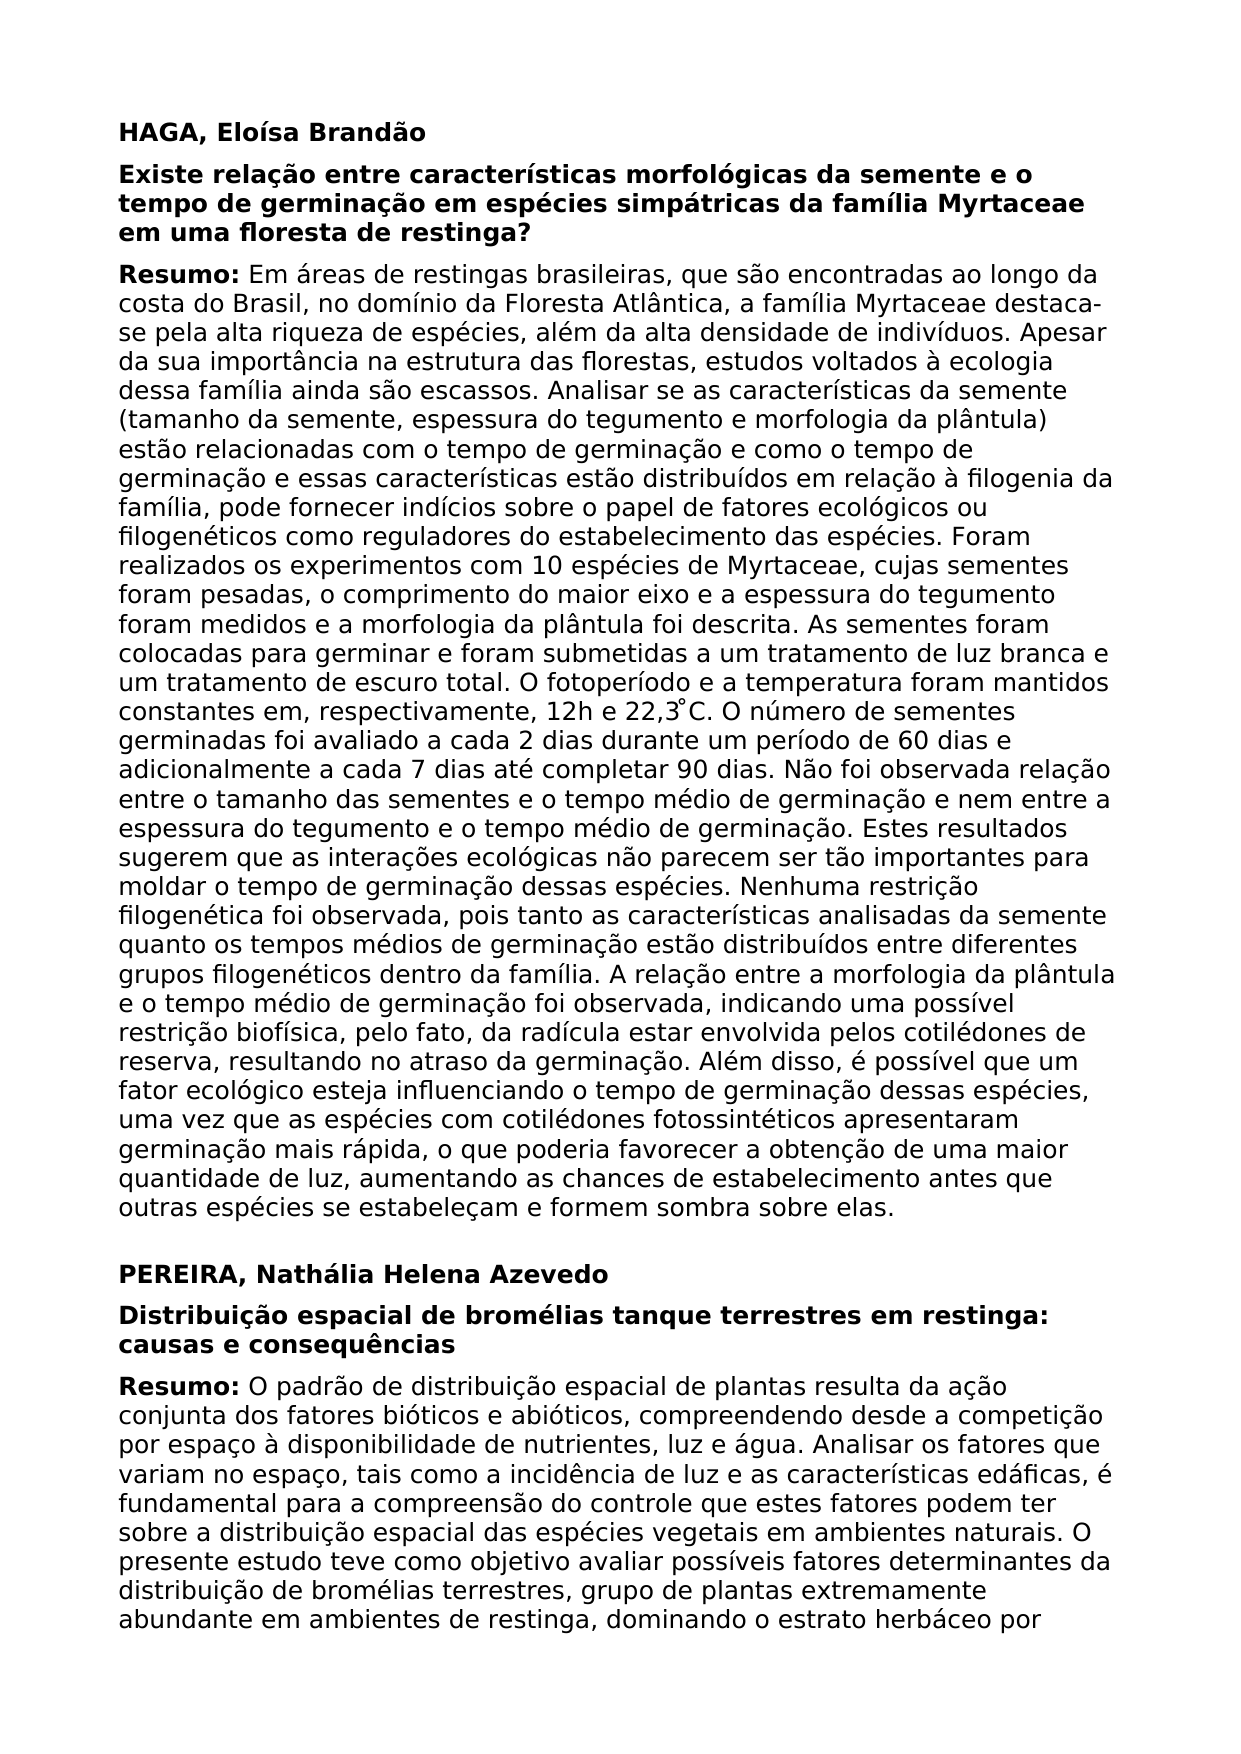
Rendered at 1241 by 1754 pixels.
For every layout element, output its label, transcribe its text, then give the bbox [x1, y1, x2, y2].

text Resumo: O padrão de distribuição espacial de plantas resulta da ação conjunta dos fatores bióticos e abióticos, compreendendo desde a competição por espaço à disponibilidade de nutrientes, luz e água. Analisar os fatores que variam no espaço, tais como a incidência de luz e as características edáficas, é fundamental para a compreensão do controle que estes fatores podem ter sobre a distribuição espacial das espécies vegetais em ambientes naturais. O presente estudo teve como objetivo avaliar possíveis fatores determinantes da distribuição de bromélias terrestres, grupo de plantas extremamente abundante em ambientes de restinga, dominando o estrato herbáceo por [118, 1372, 1122, 1635]
subtitle PEREIRA, Nathália Helena Azevedo [118, 1260, 1122, 1289]
text Resumo: Em áreas de restingas brasileiras, que são encontradas ao longo da costa do Brasil, no domínio da Floresta Atlântica, a família Myrtaceae destaca-se pela alta riqueza de espécies, além da alta densidade de indivíduos. Apesar da sua importância na estrutura das florestas, estudos voltados à ecologia dessa família ainda são escassos. Analisar se as características da semente (tamanho da semente, espessura do tegumento e morfologia da plântula) estão relacionadas com o tempo de germinação e como o tempo de germinação e essas características estão distribuídos em relação à filogenia da família, pode fornecer indícios sobre o papel de fatores ecológicos ou filogenéticos como reguladores do estabelecimento das espécies. Foram realizados os experimentos com 10 espécies de Myrtaceae, cujas sementes foram pesadas, o comprimento do maior eixo e a espessura do tegumento foram medidos e a morfologia da plântula foi descrita. As sementes foram colocadas para germinar e foram submetidas a um tratamento de luz branca e um tratamento de escuro total. O fotoperíodo e a temperatura foram mantidos constantes em, respectivamente, 12h e 22,3 ̊C. O número de sementes germinadas foi avaliado a cada 2 dias durante um período de 60 dias e adicionalmente a cada 7 dias até completar 90 dias. Não foi observada relação entre o tamanho das sementes e o tempo médio de germinação e nem entre a espessura do tegumento e o tempo médio de germinação. Estes resultados sugerem que as interações ecológicas não parecem ser tão importantes para moldar o tempo de germinação dessas espécies. Nenhuma restrição filogenética foi observada, pois tanto as características analisadas da semente quanto os tempos médios de germinação estão distribuídos entre diferentes grupos filogenéticos dentro da família. A relação entre a morfologia da plântula e o tempo médio de germinação foi observada, indicando uma possível restrição biofísica, pelo fato, da radícula estar envolvida pelos cotilédones de reserva, resultando no atraso da germinação. Além disso, é possível que um fator ecológico esteja influenciando o tempo de germinação dessas espécies, uma vez que as espécies com cotilédones fotossintéticos apresentaram germinação mais rápida, o que poderia favorecer a obtenção de uma maior quantidade de luz, aumentando as chances de estabelecimento antes que outras espécies se estabeleçam e formem sombra sobre elas. [118, 260, 1122, 1222]
subtitle HAGA, Eloísa Brandão [118, 118, 1122, 147]
text Existe relação entre características morfológicas da semente e o tempo de germinação em espécies simpátricas da família Myrtaceae em uma floresta de restinga? [118, 160, 1122, 247]
text Distribuição espacial de bromélias tanque terrestres em restinga: causas e consequências [118, 1301, 1122, 1360]
